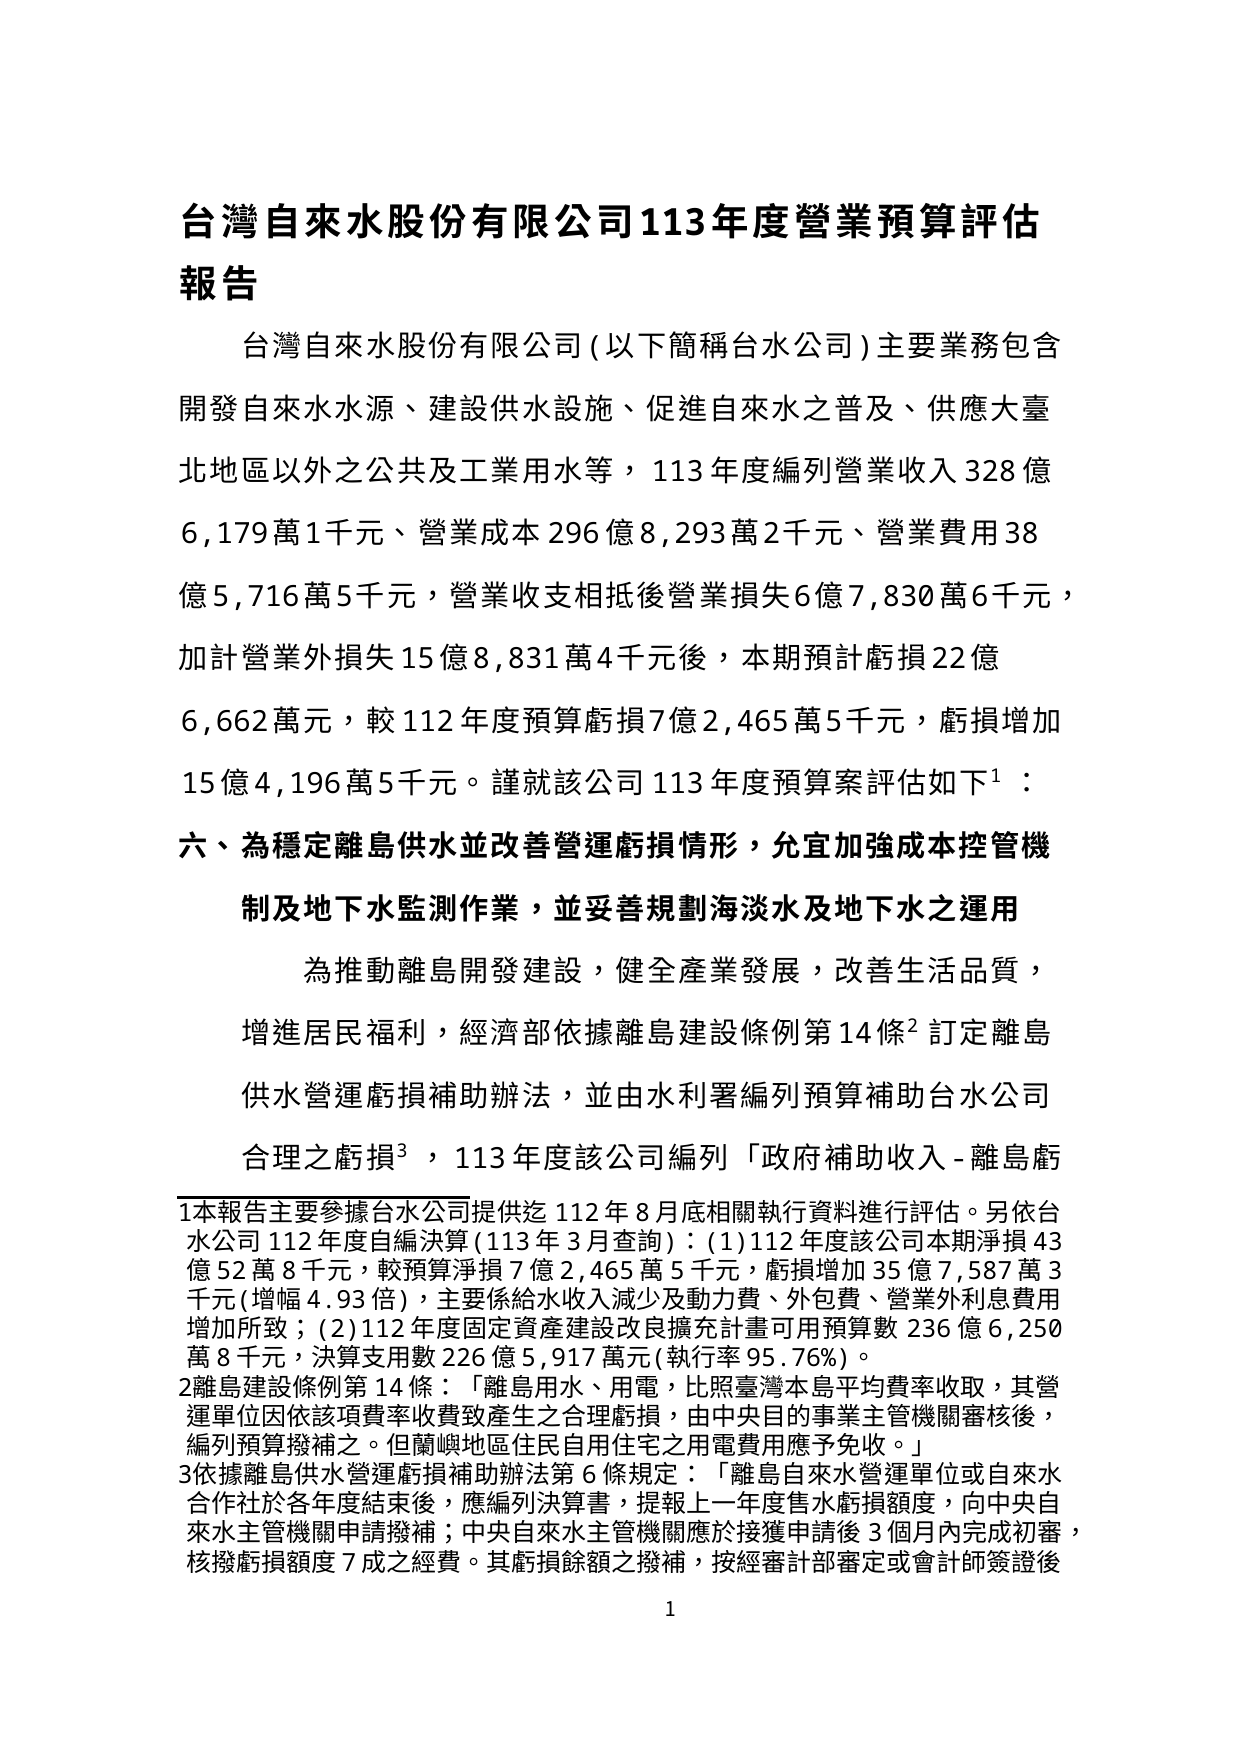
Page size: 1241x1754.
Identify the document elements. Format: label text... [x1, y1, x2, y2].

text 台灣自來水股份有限公司(以下簡稱台水公司)主要業務包含開發自來水水源、建設供水設施、促進自來水之普及、供應大臺北地區以外之公共及工業用水等，113年度編列營業收入328億6,179萬1千元、營業成本296億8,293萬2千元、營業費用38億5,716萬5千元，營業收支相抵後營業損失6億7,830萬6千元，加計營業外損失15億8,831萬4千元後，本期預計虧損22億6,662萬元，較112年度預算虧損7億2,465萬5千元，虧損增加15億4,196萬5千元。謹就該公司113年度預算案評估如下： [177, 302, 1063, 802]
text 為推動離島開發建設，健全產業發展，改善生活品質，增進居民福利，經濟部依據離島建設條例第14條訂定離島供水營運虧損補助辦法，並由水利署編列預算補助台水公司合理之虧損，113年度該公司編列「政府補助收入-離島虧 [236, 927, 1063, 1177]
text 六、為穩定離島供水並改善營運虧損情形，允宜加強成本控管機制及地下水監測作業，並妥善規劃海淡水及地下水之運用 [177, 802, 1063, 927]
text 依據離島供水營運虧損補助辦法第6條規定：「離島自來水營運單位或自來水合作社於各年度結束後，應編列決算書，提報上一年度售水虧損額度，向中央自來水主管機關申請撥補；中央自來水主管機關應於接獲申請後3個月內完成初審，核撥虧損額度7成之經費。其虧損餘額之撥補，按經審計部審定或會計師簽證後之財務報表，於1個月內依上一年度之售水虧損實績編製報表，向中央自來水主管機關申請撥補；中央自來水主管機關應於接獲申請後3個月內完成審核，並覈實撥補其餘額。」 [177, 1460, 1063, 1577]
text 離島建設條例第14條：「離島用水、用電，比照臺灣本島平均費率收取，其營運單位因依該項費率收費致產生之合理虧損，由中央目的事業主管機關審核後，編列預算撥補之。但蘭嶼地區住民自用住宅之用電費用應予免收。」 [177, 1373, 1063, 1460]
text 本報告主要參據台水公司提供迄112年8月底相關執行資料進行評估。另依台水公司112年度自編決算(113年3月查詢)：(1)112年度該公司本期淨損43億52萬8千元，較預算淨損7億2,465萬5千元，虧損增加35億7,587萬3千元(增幅4.93倍)，主要係給水收入減少及動力費、外包費、營業外利息費用增加所致；(2)112年度固定資產建設改良擴充計畫可用預算數236億6,250萬8千元，決算支用數226億5,917萬元(執行率95.76%)。 [177, 1198, 1063, 1373]
text 台灣自來水股份有限公司113年度營業預算評估報告 [177, 177, 1063, 302]
